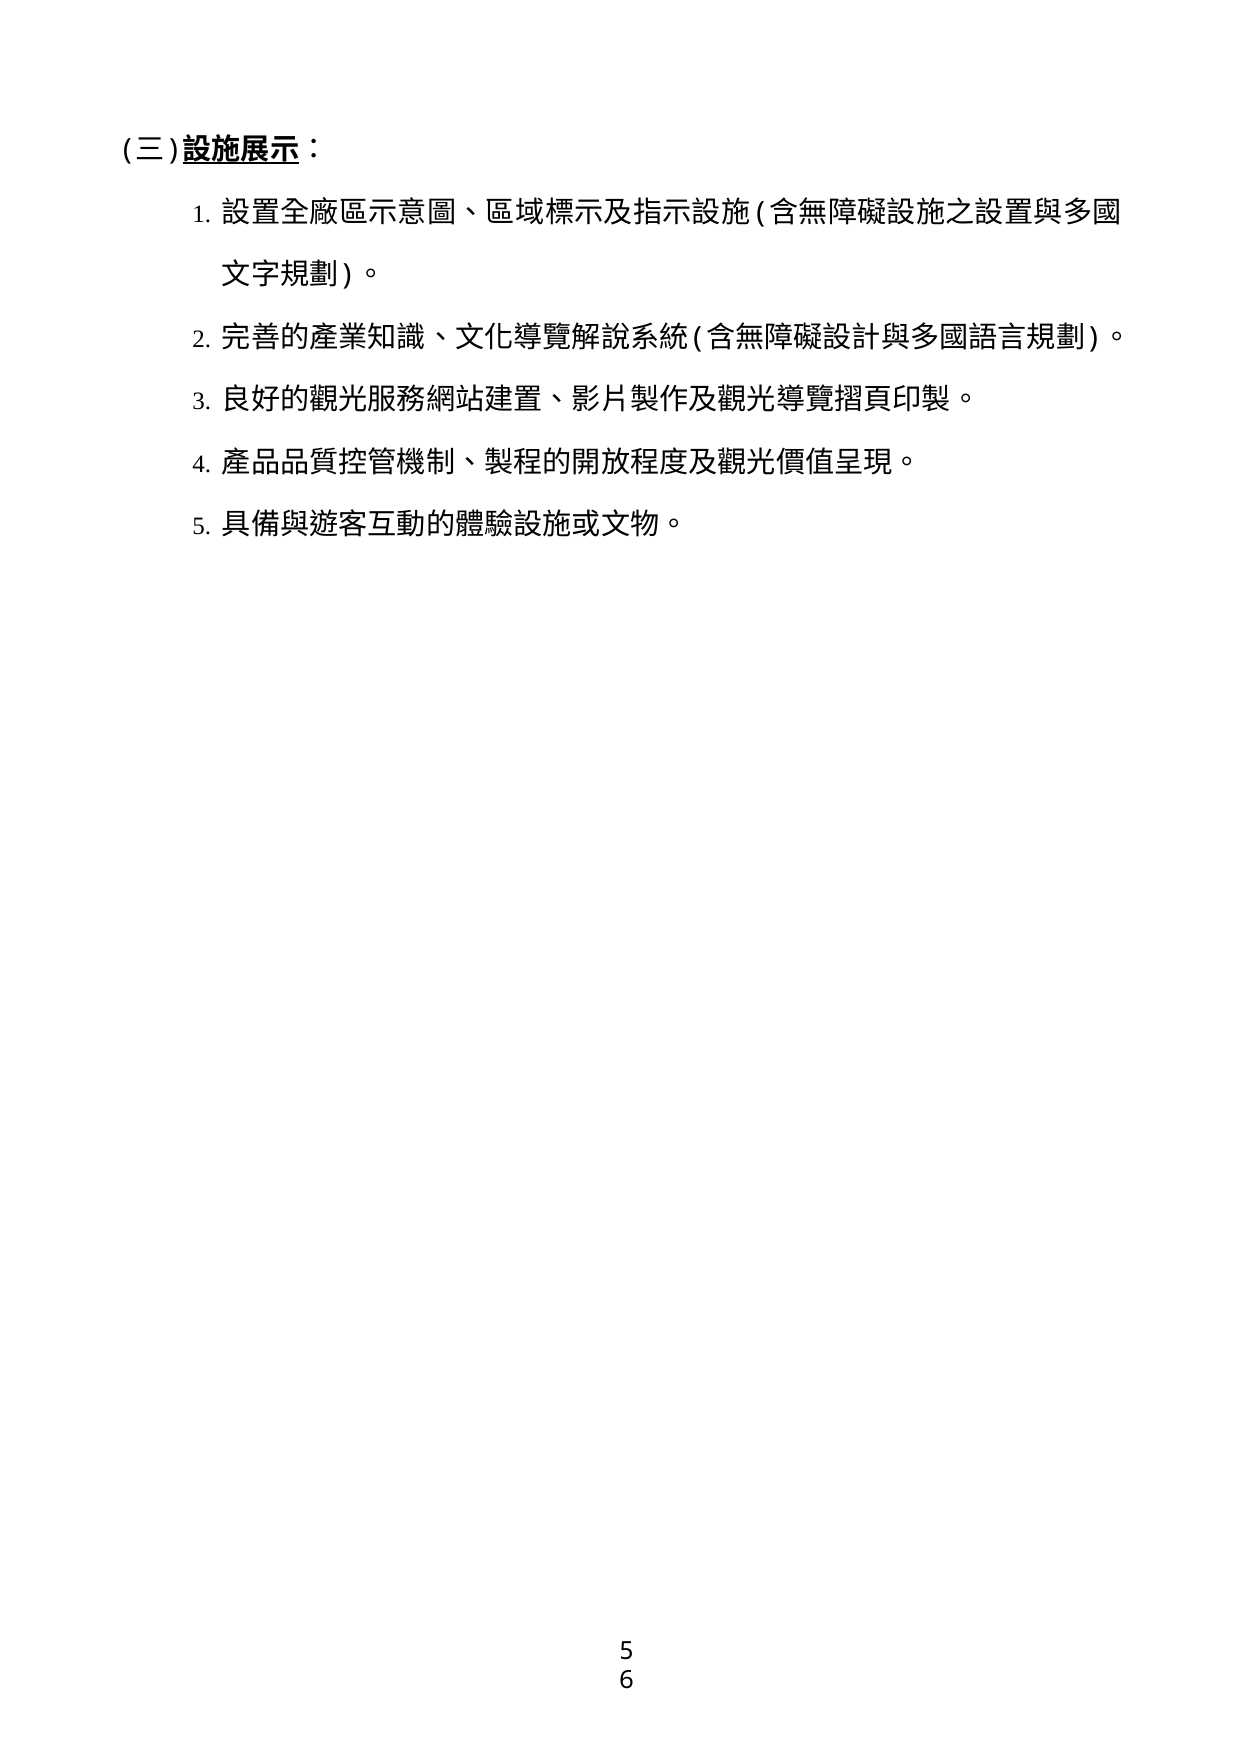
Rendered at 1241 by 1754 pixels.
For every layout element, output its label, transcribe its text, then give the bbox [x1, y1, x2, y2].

list 具備與遊客互動的體驗設施或文物。 [192, 480, 1122, 543]
list 良好的觀光服務網站建置、影片製作及觀光導覽摺頁印製。 [192, 355, 1122, 418]
list 完善的產業知識、文化導覽解說系統(含無障礙設計與多國語言規劃)。 [192, 293, 1122, 355]
text (三)設施展示： [118, 105, 1122, 168]
list 設置全廠區示意圖、區域標示及指示設施(含無障礙設施之設置與多國文字規劃)。 [192, 168, 1122, 293]
list 產品品質控管機制、製程的開放程度及觀光價值呈現。 [192, 418, 1122, 480]
